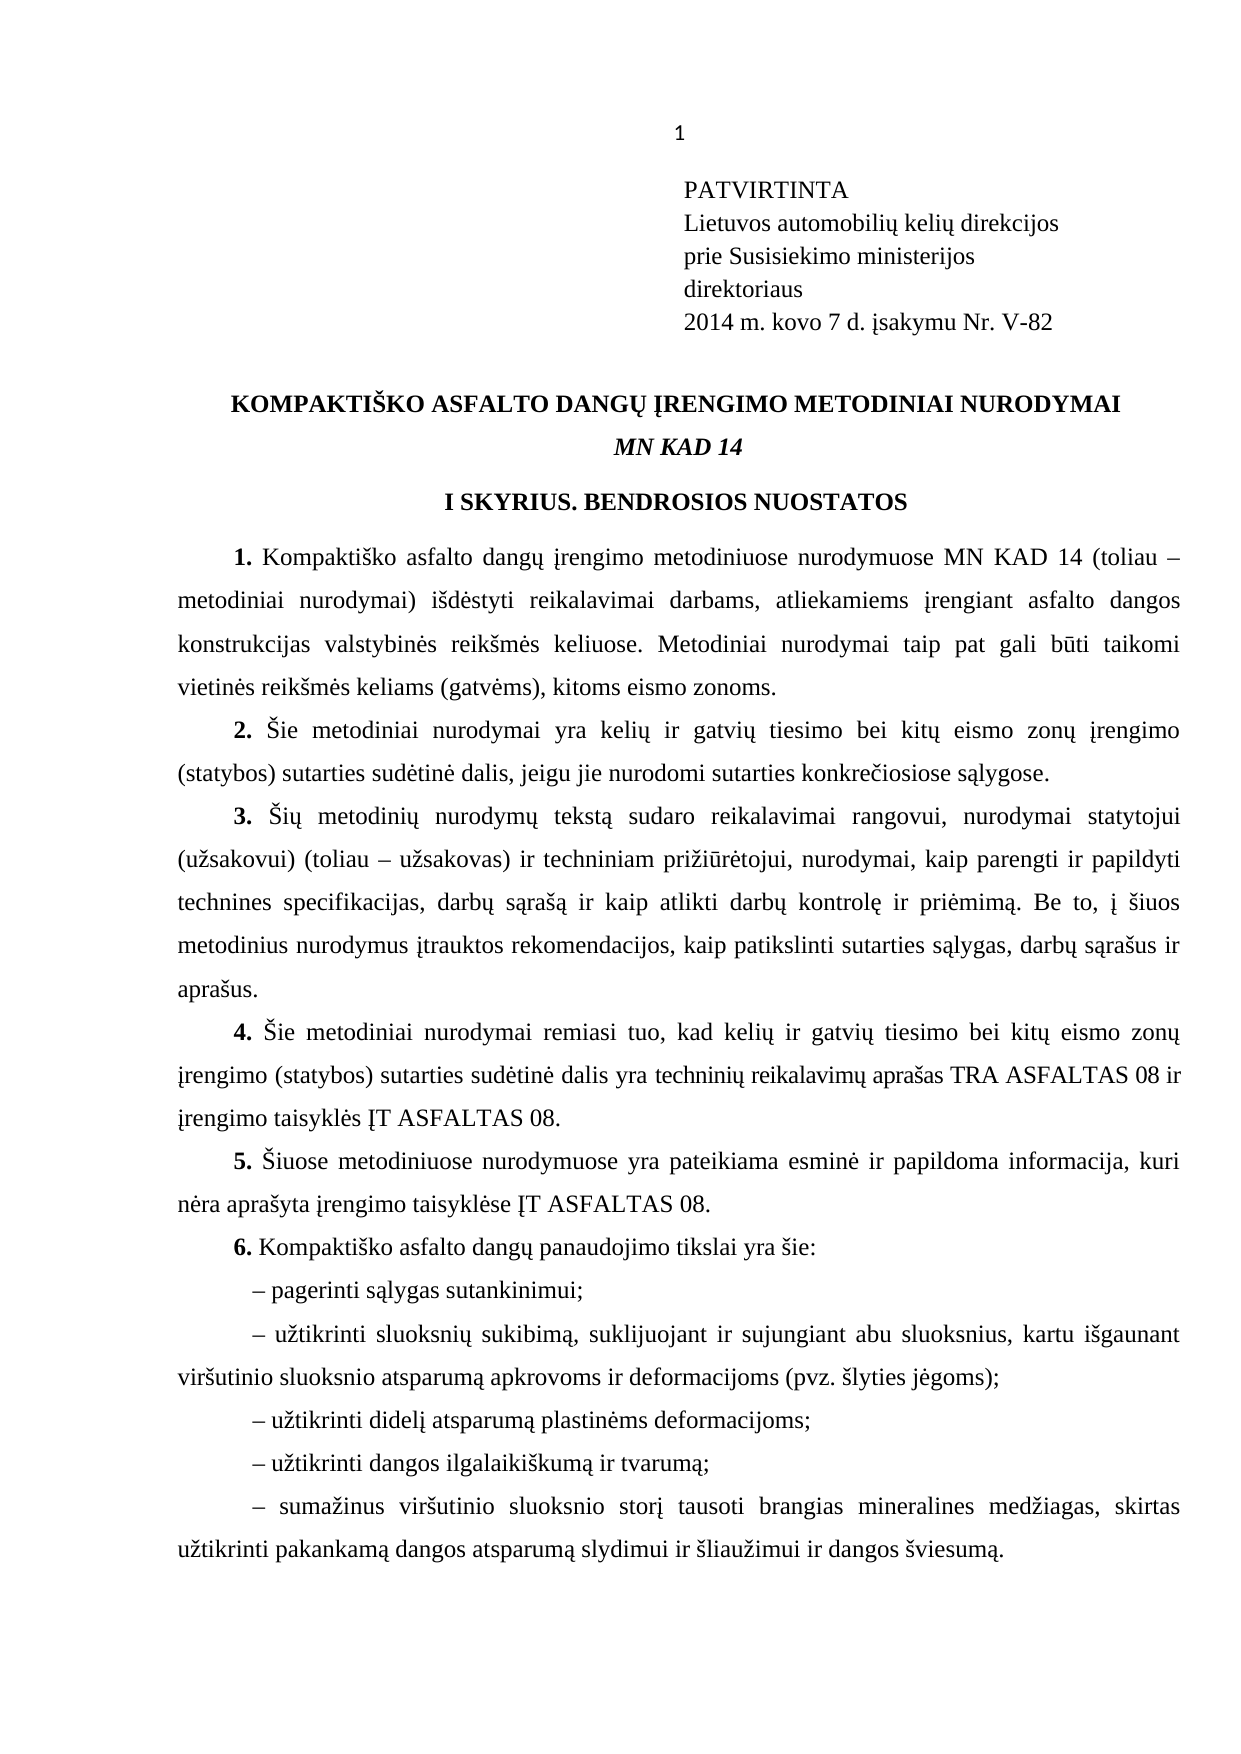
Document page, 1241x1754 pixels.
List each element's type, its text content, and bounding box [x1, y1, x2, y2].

text – užtikrinti sluoksnių sukibimą, suklijuojant ir sujungiant abu sluoksnius, kartu išgaunant viršutinio sluoksnio atsparumą apkrovoms ir deformacijoms (pvz. šlyties jėgoms); [177, 1319, 1181, 1391]
text prie Susisiekimo ministerijos [177, 241, 1181, 270]
text 1. Kompaktiško asfalto dangų įrengimo metodiniuose nurodymuose MN KAD 14 (toliau – metodiniai nurodymai) išdėstyti reikalavimai darbams, atliekamiems įrengiant asfalto dangos konstrukcijas valstybinės reikšmės keliuose. Metodiniai nurodymai taip pat gali būti taikomi vietinės reikšmės keliams (gatvėms), kitoms eismo zonoms. [177, 542, 1181, 701]
text 2. Šie metodiniai nurodymai yra kelių ir gatvių tiesimo bei kitų eismo zonų įrengimo (statybos) sutarties sudėtinė dalis, jeigu jie nurodomi sutarties konkrečiosiose sąlygose. [177, 715, 1181, 787]
text – sumažinus viršutinio sluoksnio storį tausoti brangias mineralines medžiagas, skirtas užtikrinti pakankamą dangos atsparumą slydimui ir šliaužimui ir dangos šviesumą. [177, 1491, 1181, 1563]
text – užtikrinti dangos ilgalaikiškumą ir tvarumą; [177, 1448, 1181, 1477]
text I SKYRIUS. BENDROSIOS NUOSTATOS [177, 487, 1181, 516]
text PATVIRTINTA [177, 175, 1181, 204]
text Kompaktiško asfalto dangų įrengimo metodiniai nurodymai MN KAD 14 [177, 389, 1181, 461]
text Lietuvos automobilių kelių direkcijos [177, 208, 1181, 237]
text 3. Šių metodinių nurodymų tekstą sudaro reikalavimai rangovui, nurodymai statytojui (užsakovui) (toliau – užsakovas) ir techniniam prižiūrėtojui, nurodymai, kaip parengti ir papildyti technines specifikacijas, darbų sąrašą ir kaip atlikti darbų kontrolę ir priėmimą. Be to, į šiuos metodinius nurodymus įtrauktos rekomendacijos, kaip patikslinti sutarties sąlygas, darbų sąrašus ir aprašus. [177, 801, 1181, 1002]
text 2014 m. kovo 7 d. įsakymu Nr. V-82 [177, 307, 1181, 336]
text direktoriaus [177, 274, 1181, 303]
text 4. Šie metodiniai nurodymai remiasi tuo, kad kelių ir gatvių tiesimo bei kitų eismo zonų įrengimo (statybos) sutarties sudėtinė dalis yra techninių reikalavimų aprašas TRA ASFALTAS 08 ir įrengimo taisyklės ĮT ASFALTAS 08. [177, 1017, 1181, 1132]
text 6. Kompaktiško asfalto dangų panaudojimo tikslai yra šie: [177, 1232, 1181, 1261]
text – užtikrinti didelį atsparumą plastinėms deformacijoms; [177, 1405, 1181, 1434]
text – pagerinti sąlygas sutankinimui; [177, 1276, 1181, 1304]
text 5. Šiuose metodiniuose nurodymuose yra pateikiama esminė ir papildoma informacija, kuri nėra aprašyta įrengimo taisyklėse ĮT ASFALTAS 08. [177, 1146, 1181, 1218]
